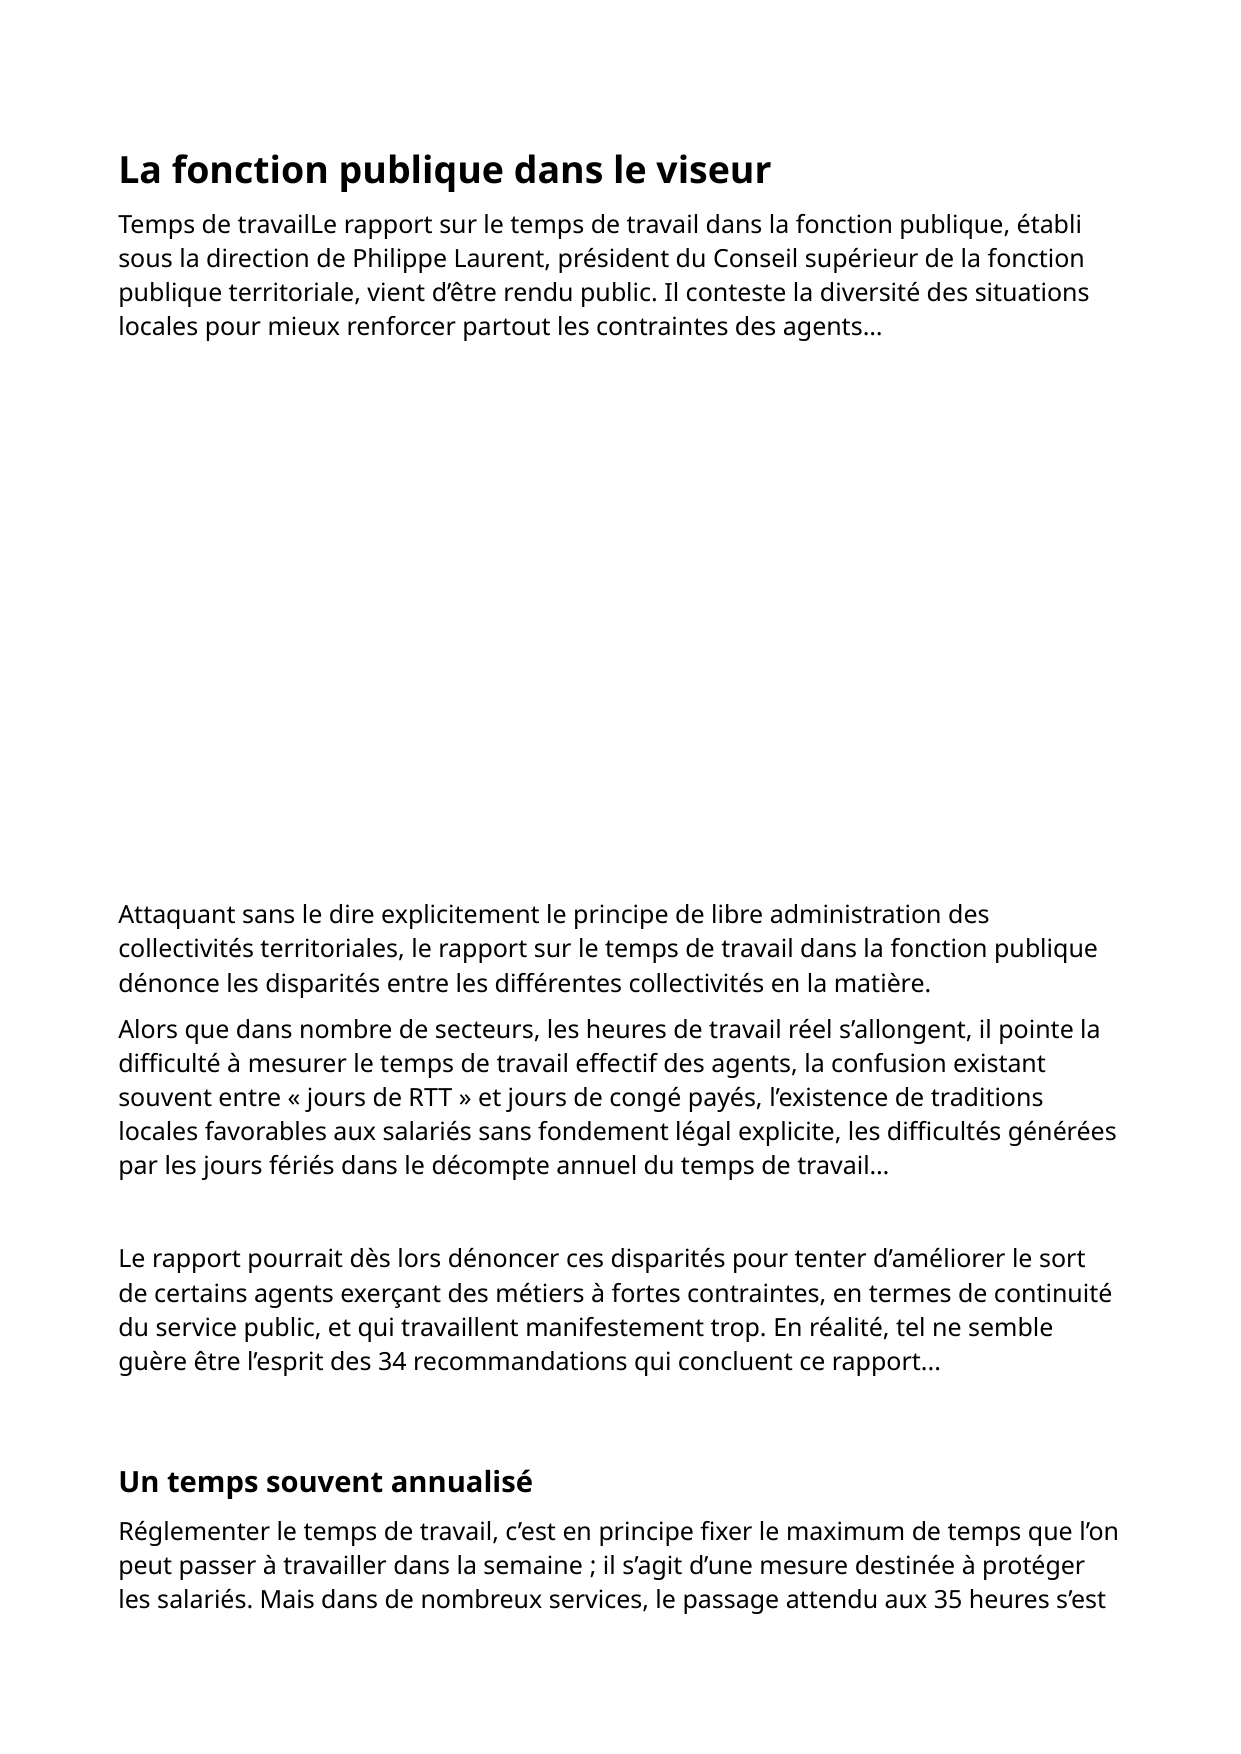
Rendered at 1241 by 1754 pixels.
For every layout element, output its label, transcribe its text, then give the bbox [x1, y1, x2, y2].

text Attaquant sans le dire explicitement le principe de libre administration des collectivités territoriales, le rapport sur le temps de travail dans la fonction publique dénonce les disparités entre les différentes collectivités en la matière. [118, 897, 1122, 999]
subtitle Un temps souvent annualisé [118, 1461, 1122, 1501]
text Temps de travailLe rapport sur le temps de travail dans la fonction publique, établi sous la direction de Philippe Laurent, président du Conseil supérieur de la fonction publique territoriale, vient d’être rendu public. Il conteste la diversité des situations locales pour mieux renforcer partout les contraintes des agents… [118, 207, 1122, 343]
subtitle La fonction publique dans le viseur [118, 143, 1122, 194]
text Le rapport pourrait dès lors dénoncer ces disparités pour tenter d’améliorer le sort de certains agents exerçant des métiers à fortes contraintes, en termes de continuité du service public, et qui travaillent manifestement trop. En réalité, tel ne semble guère être l’esprit des 34 recommandations qui concluent ce rapport... [118, 1241, 1122, 1377]
text Alors que dans nombre de secteurs, les heures de travail réel s’allongent, il pointe la difficulté à mesurer le temps de travail effectif des agents, la confusion existant souvent entre « jours de RTT » et jours de congé payés, l’existence de traditions locales favorables aux salariés sans fondement légal explicite, les difficultés générées par les jours fériés dans le décompte annuel du temps de travail… [118, 1012, 1122, 1182]
text Réglementer le temps de travail, c’est en principe fixer le maximum de temps que l’on peut passer à travailler dans la semaine ; il s’agit d’une mesure destinée à protéger les salariés. Mais dans de nombreux services, le passage attendu aux 35 heures s’est [118, 1514, 1122, 1616]
